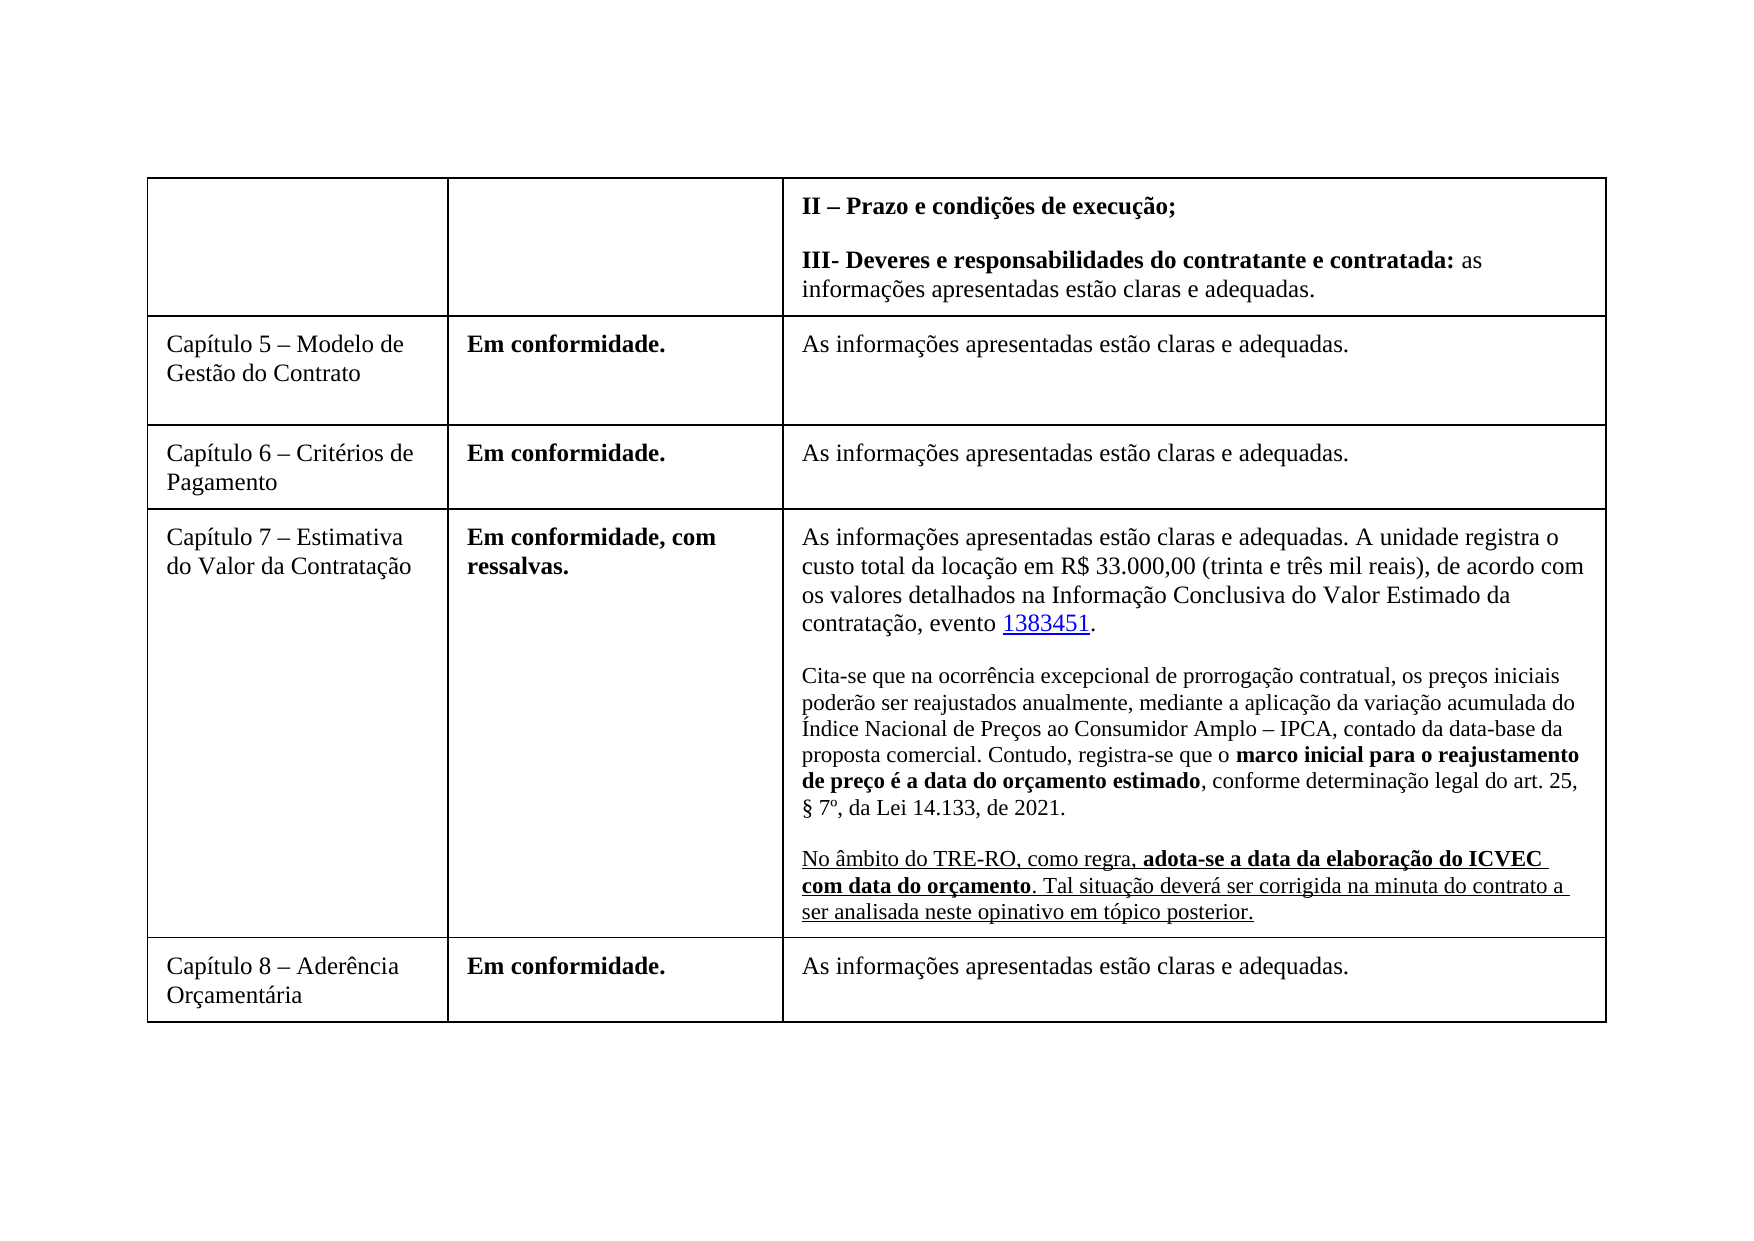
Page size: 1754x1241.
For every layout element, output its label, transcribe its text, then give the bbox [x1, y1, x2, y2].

table_cell Em conformidade. [449, 426, 782, 508]
table_cell Capítulo 7 – Estimativa do Valor da Contratação [148, 510, 447, 937]
table_cell Em conformidade, com ressalvas. [449, 510, 782, 937]
table_cell As informações apresentadas estão claras e adequadas. [784, 938, 1605, 1021]
table_cell Capítulo 8 – Aderência Orçamentária [148, 938, 447, 1021]
table_cell As informações apresentadas estão claras e adequadas. [784, 317, 1605, 424]
table_cell [449, 179, 782, 315]
table_cell Capítulo 6 – Critérios de Pagamento [148, 426, 447, 508]
table_cell As informações apresentadas estão claras e adequadas. [784, 426, 1605, 508]
table_cell As informações apresentadas estão claras e adequadas. A unidade registra o custo total da locação em R$ 33.000,00 (trinta e três mil reais), de acordo com os valores detalhados na Informação Conclusiva do Valor Estimado da contratação, evento 1383451. Cita-se que na ocorrência excepcional de prorrogação contratual, os preços iniciais poderão ser reajustados anualmente, mediante a aplicação da variação acumulada do Índice Nacional de Preços ao Consumidor Amplo – IPCA, contado da data-base da proposta comercial. Contudo, registra-se que o marco inicial para o reajustamento de preço é a data do orçamento estimado, conforme determinação legal do art. 25, § 7º, da Lei 14.133, de 2021. No âmbito do TRE-RO, como regra, adota-se a data da elaboração do ICVEC com data do orçamento. Tal situação deverá ser corrigida na minuta do contrato a ser analisada neste opinativo em tópico posterior. [784, 510, 1605, 937]
table_cell II – Prazo e condições de execução; III- Deveres e responsabilidades do contratante e contratada: as informações apresentadas estão claras e adequadas. [784, 179, 1605, 315]
table_cell [148, 179, 447, 315]
table_cell Em conformidade. [449, 317, 782, 424]
table_cell Capítulo 5 – Modelo de Gestão do Contrato [148, 317, 447, 424]
table_cell Em conformidade. [449, 938, 782, 1021]
